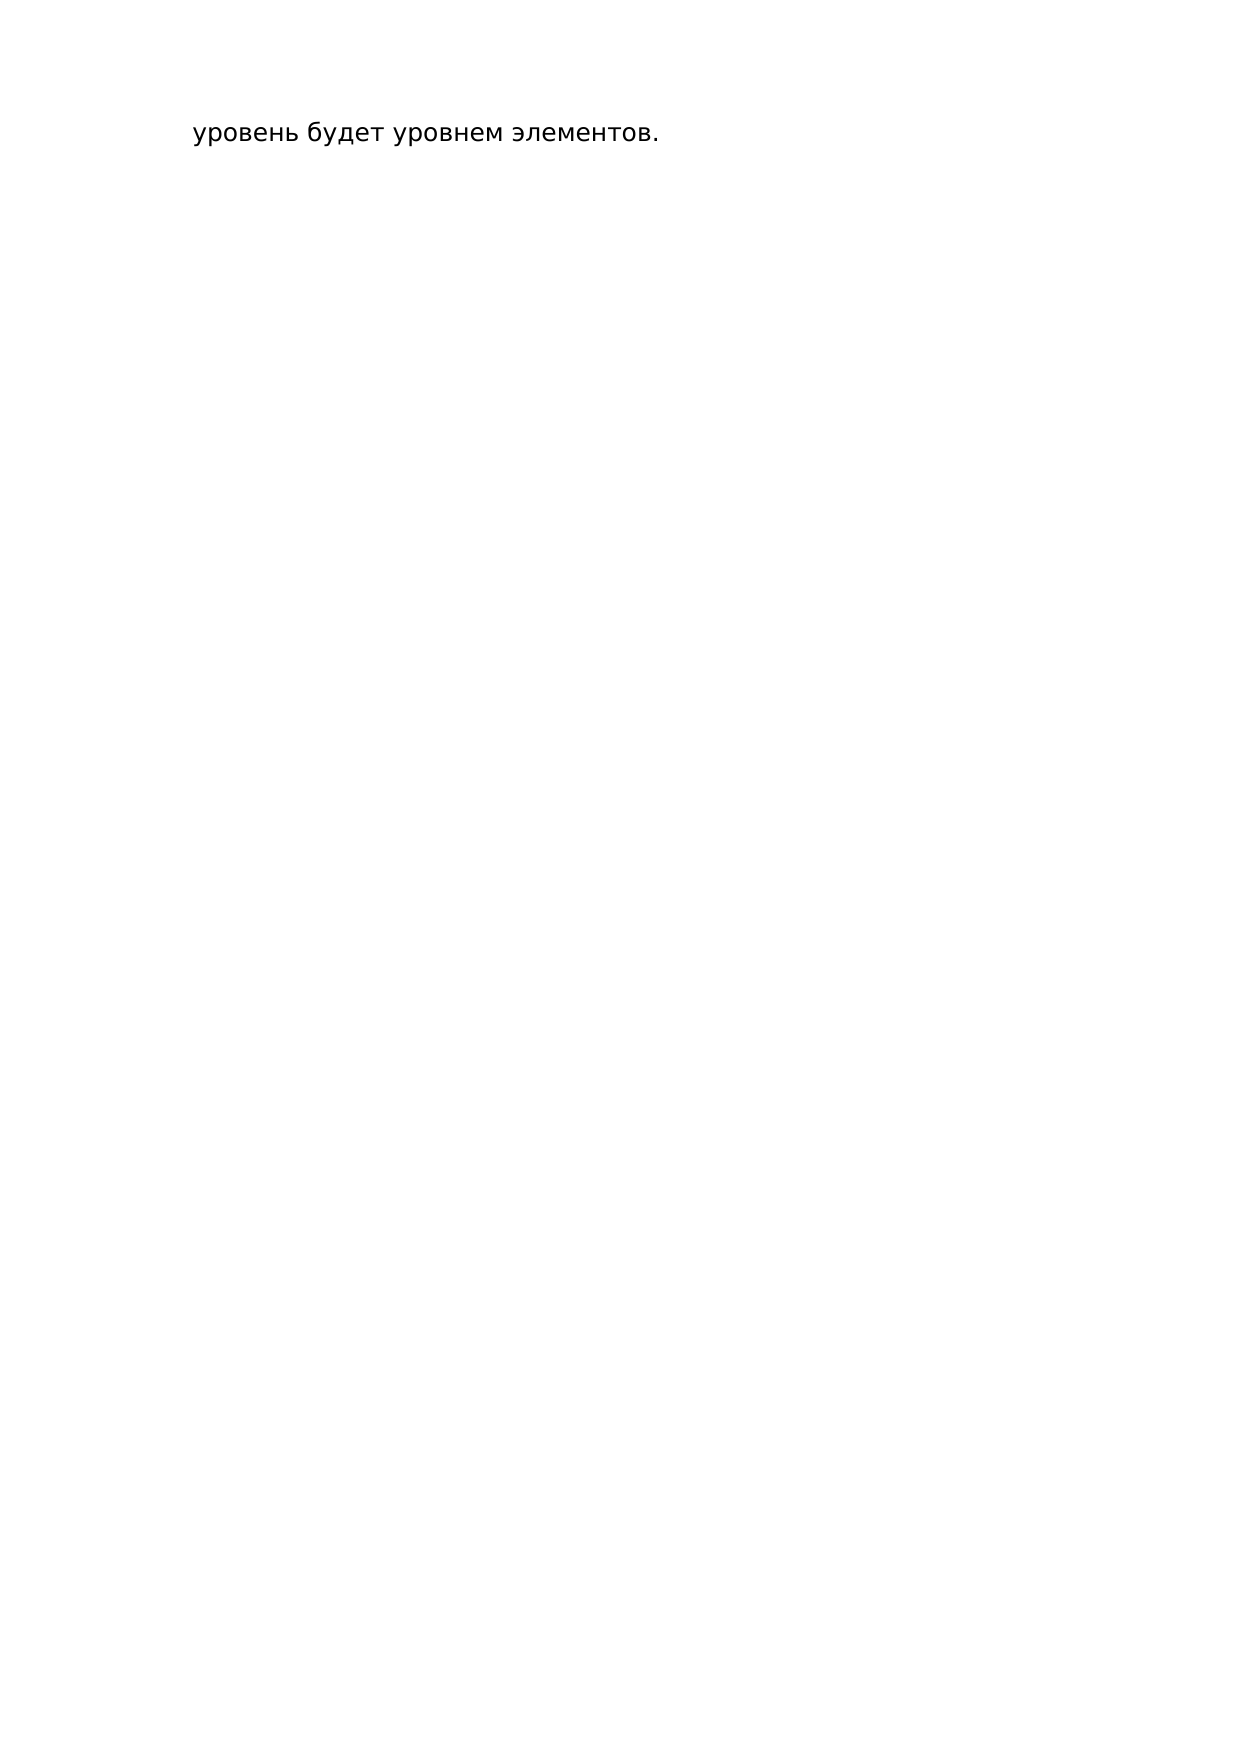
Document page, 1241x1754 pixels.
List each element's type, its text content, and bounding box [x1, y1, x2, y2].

list уровень будет уровнем элементов. [177, 118, 1122, 147]
